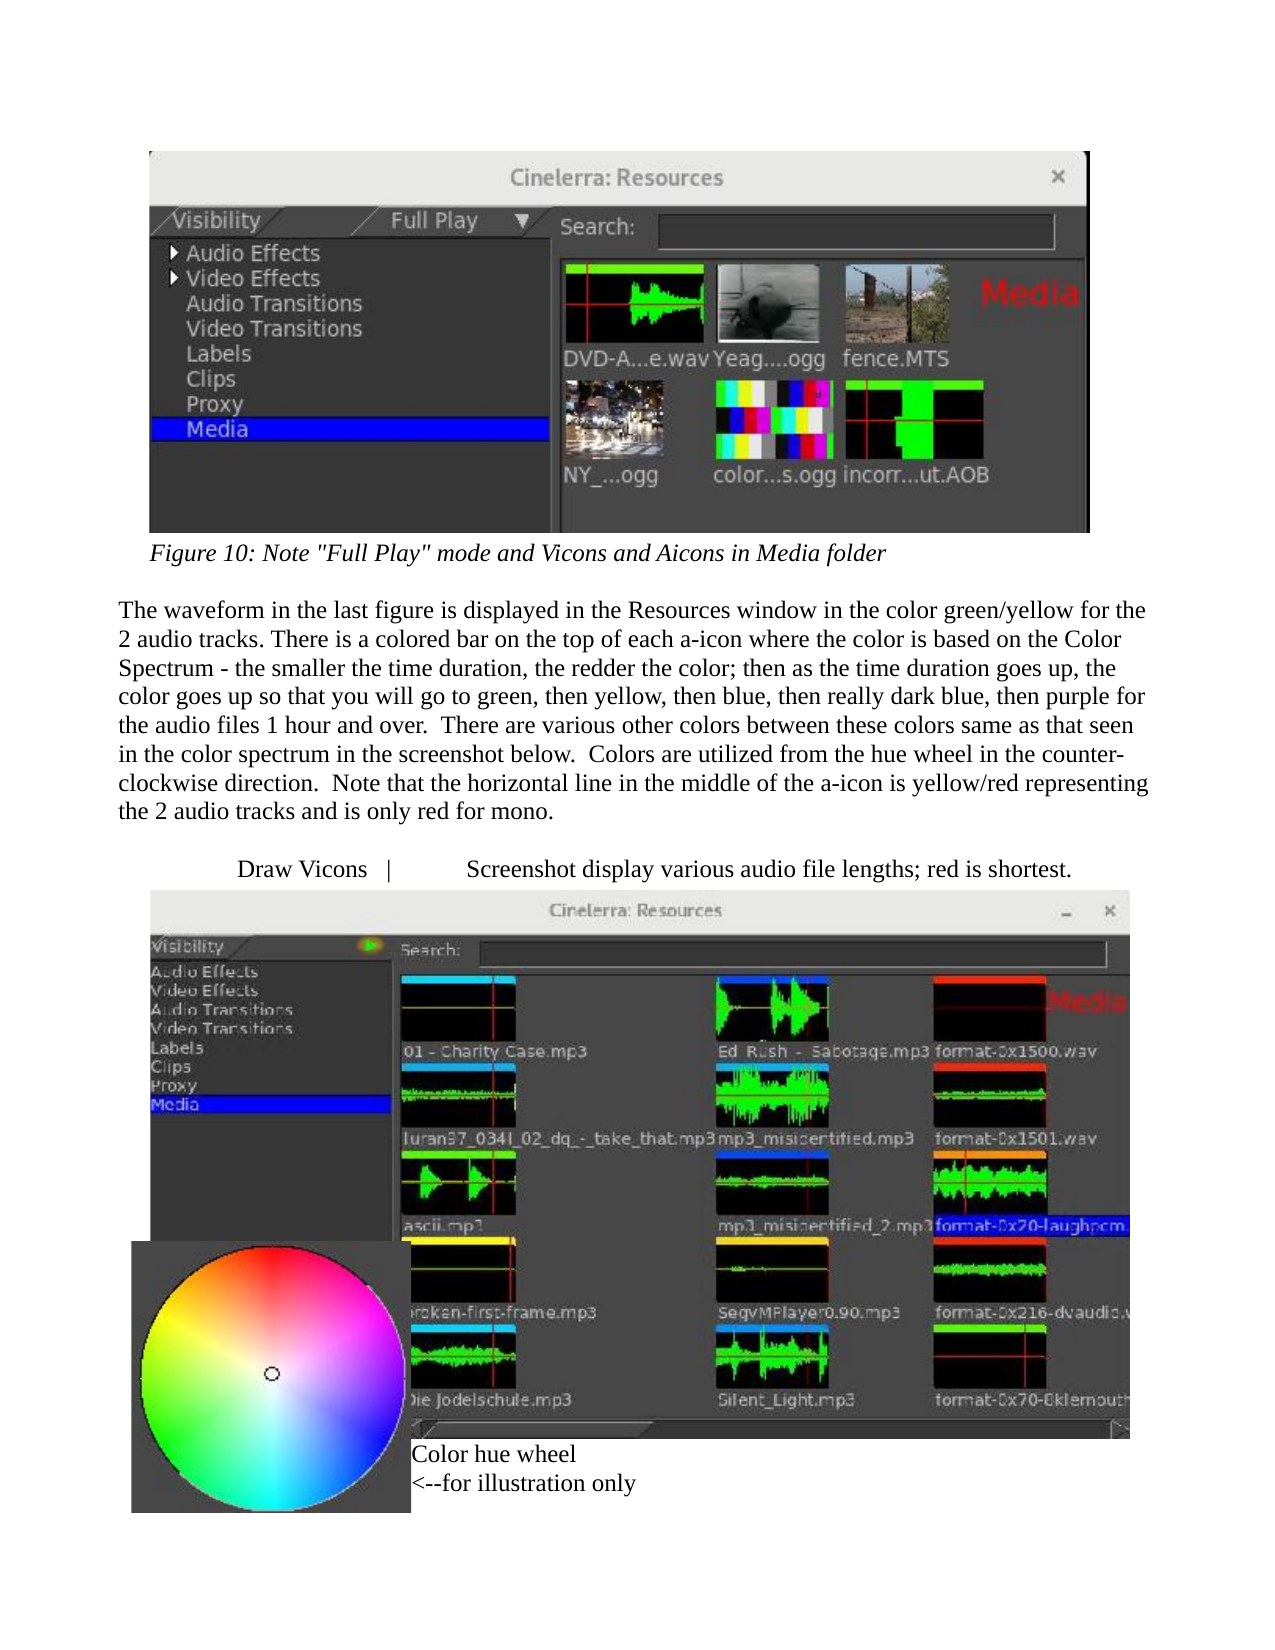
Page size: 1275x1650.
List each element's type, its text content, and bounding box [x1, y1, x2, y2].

text Color hue wheel [412, 1270, 1157, 1468]
text The waveform in the last figure is displayed in the Resources window in the color green/yellow for the 2 audio tracks. There is a colored bar on the top of each a-icon where the color is based on the Color Spectrum - the smaller the time duration, the redder the color; then as the time duration goes up, the color goes up so that you will go to green, then yellow, then blue, then really dark blue, then purple for the audio files 1 hour and over. There are various other colors between these colors same as that seen in the color spectrum in the screenshot below. Colors are utilized from the hue wheel in the counter-clockwise direction. Note that the horizontal line in the middle of the a-icon is yellow/red representing the 2 audio tracks and is only red for mono. [118, 595, 1157, 825]
text Draw Vicons | Screenshot display various audio file lengths; red is shortest. [118, 854, 1157, 883]
picture [149, 151, 1090, 533]
text <--for illustration only [412, 1468, 1157, 1496]
text Figure 10: Note "Full Play" mode and Vicons and Aicons in Media folder [149, 533, 1090, 566]
text [118, 1270, 131, 1468]
picture [131, 890, 1130, 1513]
